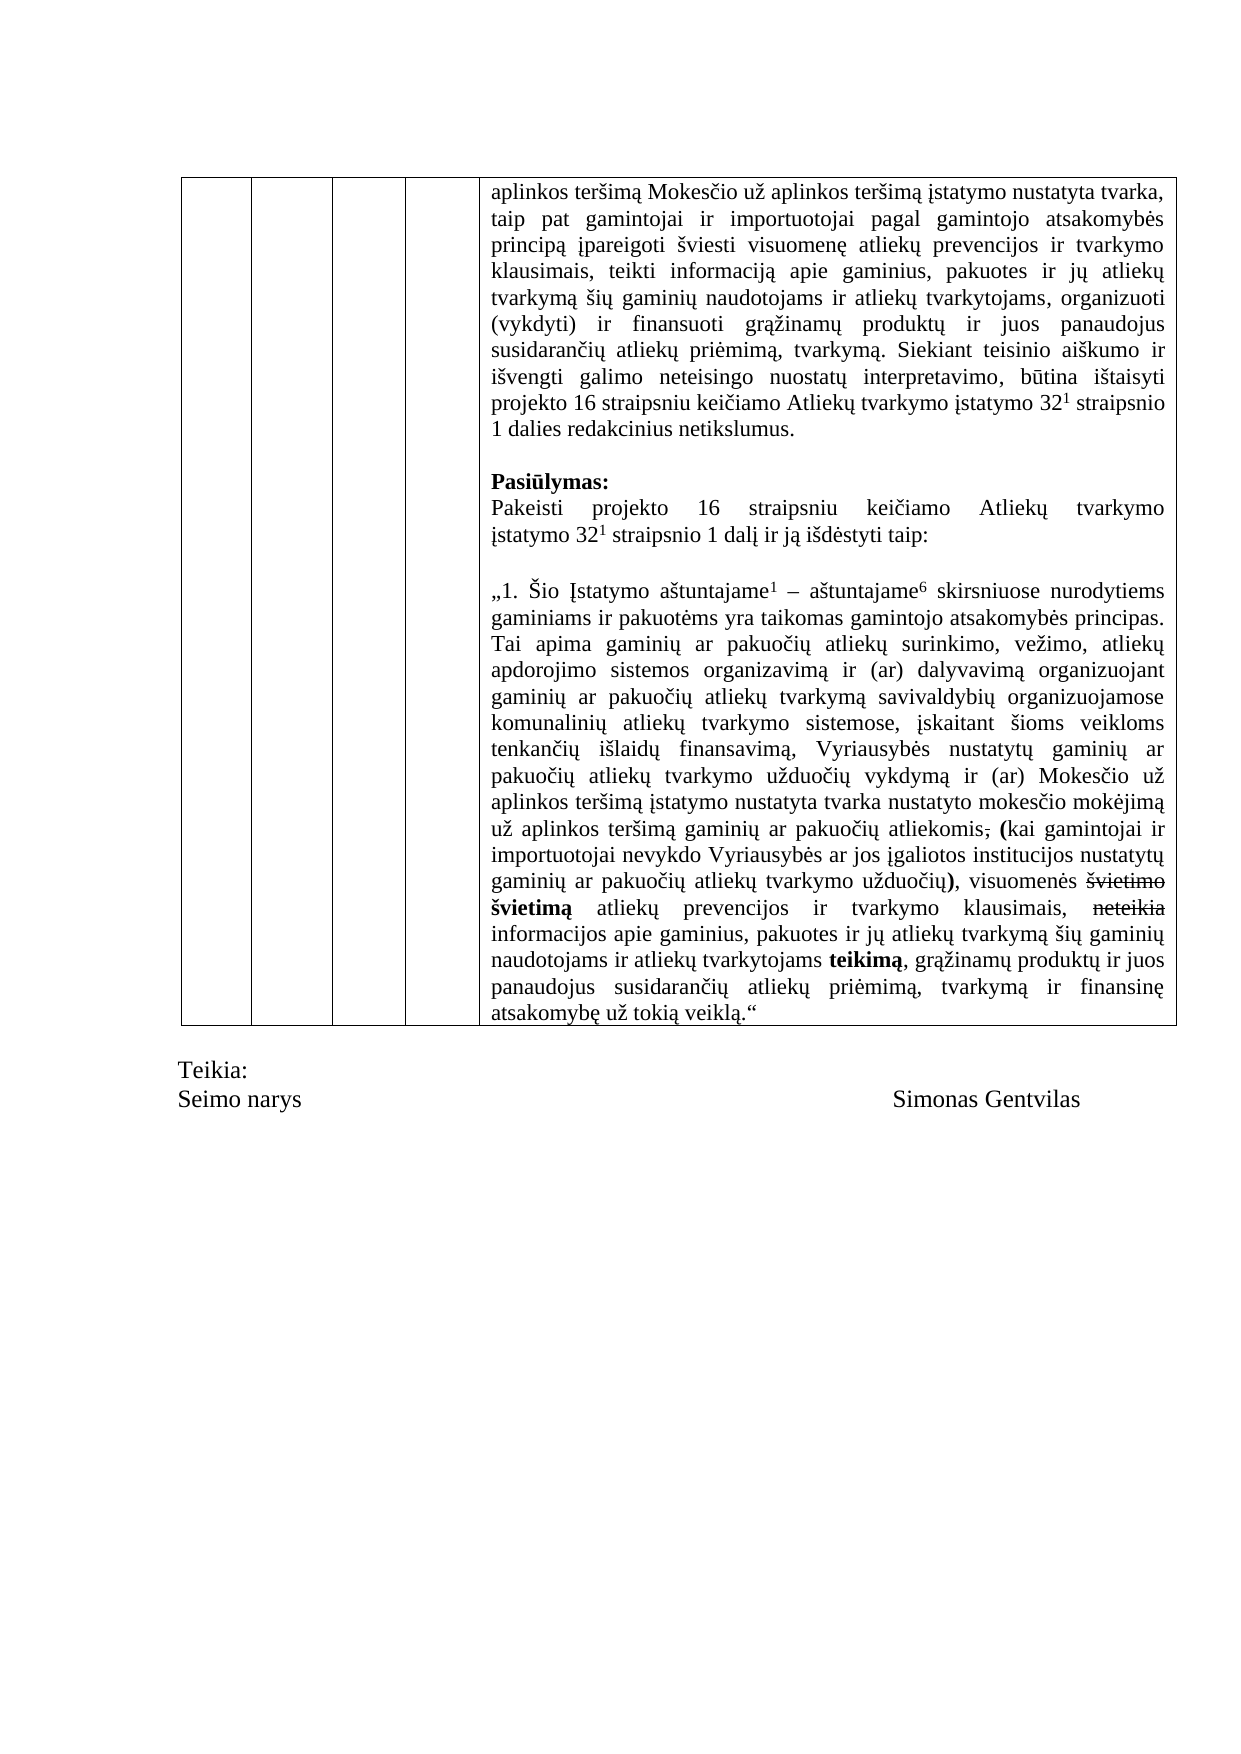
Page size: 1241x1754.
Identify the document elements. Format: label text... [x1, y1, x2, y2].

table_cell [333, 178, 405, 1025]
table_cell [182, 178, 251, 1025]
table_cell aplinkos teršimą Mokesčio už aplinkos teršimą įstatymo nustatyta tvarka, taip pat gamintojai ir importuotojai pagal gamintojo atsakomybės principą įpareigoti šviesti visuomenę atliekų prevencijos ir tvarkymo klausimais, teikti informaciją apie gaminius, pakuotes ir jų atliekų tvarkymą šių gaminių naudotojams ir atliekų tvarkytojams, organizuoti (vykdyti) ir finansuoti grąžinamų produktų ir juos panaudojus susidarančių atliekų priėmimą, tvarkymą. Siekiant teisinio aiškumo ir išvengti galimo neteisingo nuostatų interpretavimo, būtina ištaisyti projekto 16 straipsniu keičiamo Atliekų tvarkymo įstatymo 321 straipsnio 1 dalies redakcinius netikslumus. Pasiūlymas: Pakeisti projekto 16 straipsniu keičiamo Atliekų tvarkymo įstatymo 321 straipsnio 1 dalį ir ją išdėstyti taip: „1. Šio Įstatymo aštuntajame1 – aštuntajame6 skirsniuose nurodytiems gaminiams ir pakuotėms yra taikomas gamintojo atsakomybės principas. Tai apima gaminių ar pakuočių atliekų surinkimo, vežimo, atliekų apdorojimo sistemos organizavimą ir (ar) dalyvavimą organizuojant gaminių ar pakuočių atliekų tvarkymą savivaldybių organizuojamose komunalinių atliekų tvarkymo sistemose, įskaitant šioms veikloms tenkančių išlaidų finansavimą, Vyriausybės nustatytų gaminių ar pakuočių atliekų tvarkymo užduočių vykdymą ir (ar) Mokesčio už aplinkos teršimą įstatymo nustatyta tvarka nustatyto mokesčio mokėjimą už aplinkos teršimą gaminių ar pakuočių atliekomis, (kai gamintojai ir importuotojai nevykdo Vyriausybės ar jos įgaliotos institucijos nustatytų gaminių ar pakuočių atliekų tvarkymo užduočių), visuomenės švietimo švietimą atliekų prevencijos ir tvarkymo klausimais, neteikia informacijos apie gaminius, pakuotes ir jų atliekų tvarkymą šių gaminių naudotojams ir atliekų tvarkytojams teikimą, grąžinamų produktų ir juos panaudojus susidarančių atliekų priėmimą, tvarkymą ir finansinę atsakomybę už tokią veiklą.“ [480, 178, 1176, 1025]
table_cell [252, 178, 332, 1025]
text Seimo narys Simonas Gentvilas [177, 1084, 1181, 1141]
text Teikia: [177, 1055, 1181, 1084]
table_cell [406, 178, 479, 1025]
